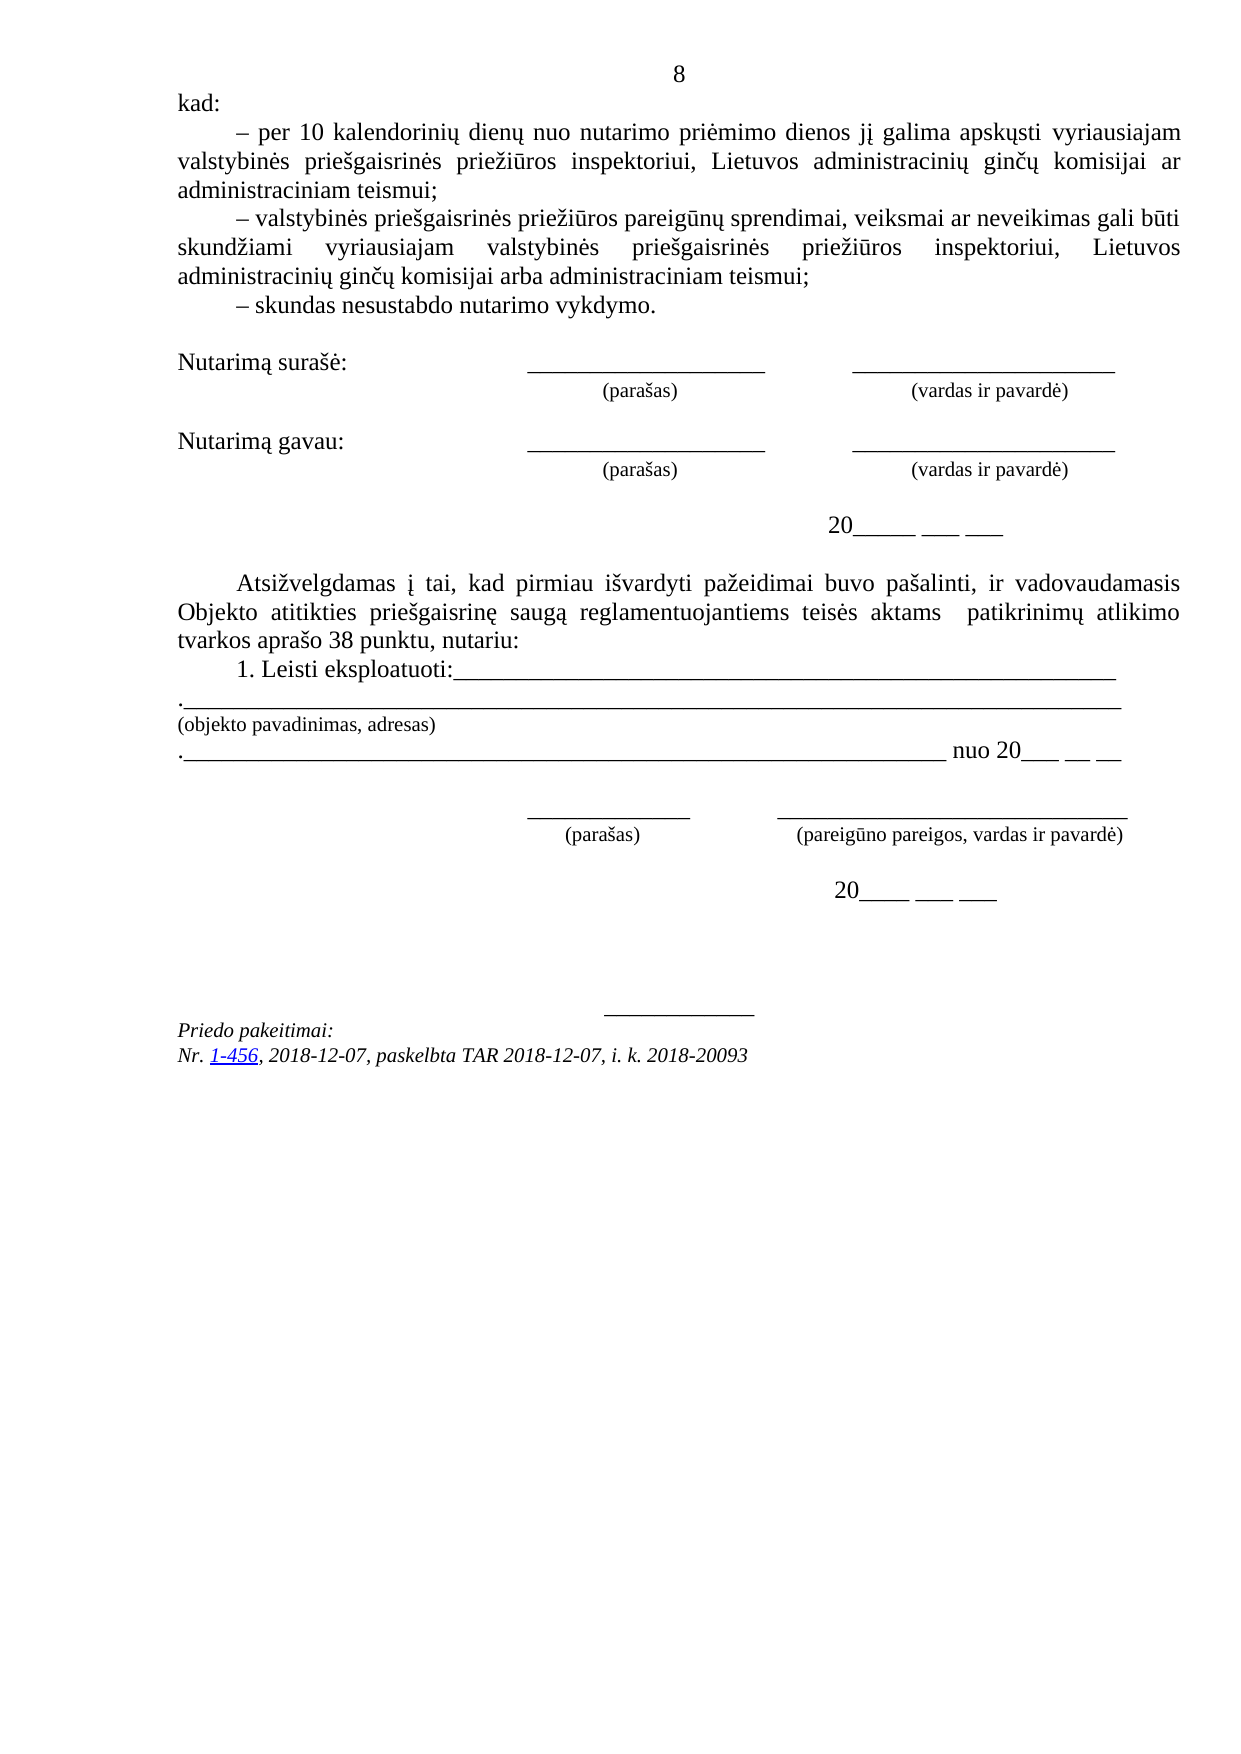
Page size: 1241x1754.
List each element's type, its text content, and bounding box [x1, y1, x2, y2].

text Nr. 1-456, 2018-12-07, paskelbta TAR 2018-12-07, i. k. 2018-20093 [177, 1042, 1181, 1067]
text (parašas) (vardas ir pavardė) [602, 455, 1181, 482]
text Priedo pakeitimai: [177, 1018, 1181, 1042]
text ._____________________________________________________________ nuo 20___ __ __ [177, 736, 1181, 764]
text (parašas) (pareigūno pareigos, vardas ir pavardė) [565, 822, 1181, 846]
text Nutarimą gavau: ___________________ _____________________ [177, 426, 1181, 455]
text 20_____ ___ ___ [649, 510, 1181, 539]
text 20____ ___ ___ [649, 875, 1181, 903]
text – valstybinės priešgaisrinės priežiūros pareigūnų sprendimai, veiksmai ar neveikimas gali būti skundžiami vyriausiajam valstybinės priešgaisrinės priežiūros inspektoriui, Lietuvos administracinių ginčų komisijai arba administraciniam teismui; [177, 203, 1181, 290]
text .___________________________________________________________________________ [177, 683, 1181, 712]
text Nutarimą surašė: ___________________ _____________________ [177, 347, 1181, 376]
text – skundas nesustabdo nutarimo vykdymo. [177, 290, 1181, 318]
text kad: [177, 88, 1181, 117]
text 1. Leisti eksploatuoti:_____________________________________________________ [177, 654, 1181, 683]
text Atsižvelgdamas į tai, kad pirmiau išvardyti pažeidimai buvo pašalinti, ir vadovaudamasis Objekto atitikties priešgaisrinę saugą reglamentuojantiems teisės aktams patikrinimų atlikimo tvarkos aprašo 38 punktu, nutariu: [177, 568, 1181, 654]
text – per 10 kalendorinių dienų nuo nutarimo priėmimo dienos jį galima apskųsti vyriausiajam valstybinės priešgaisrinės priežiūros inspektoriui, Lietuvos administracinių ginčų komisijai ar administraciniam teismui; [177, 117, 1181, 203]
text (objekto pavadinimas, adresas) [177, 712, 1181, 736]
text _____________ ____________________________ [527, 793, 1181, 822]
text (parašas) (vardas ir pavardė) [602, 376, 1181, 402]
text ____________ [177, 990, 1181, 1018]
